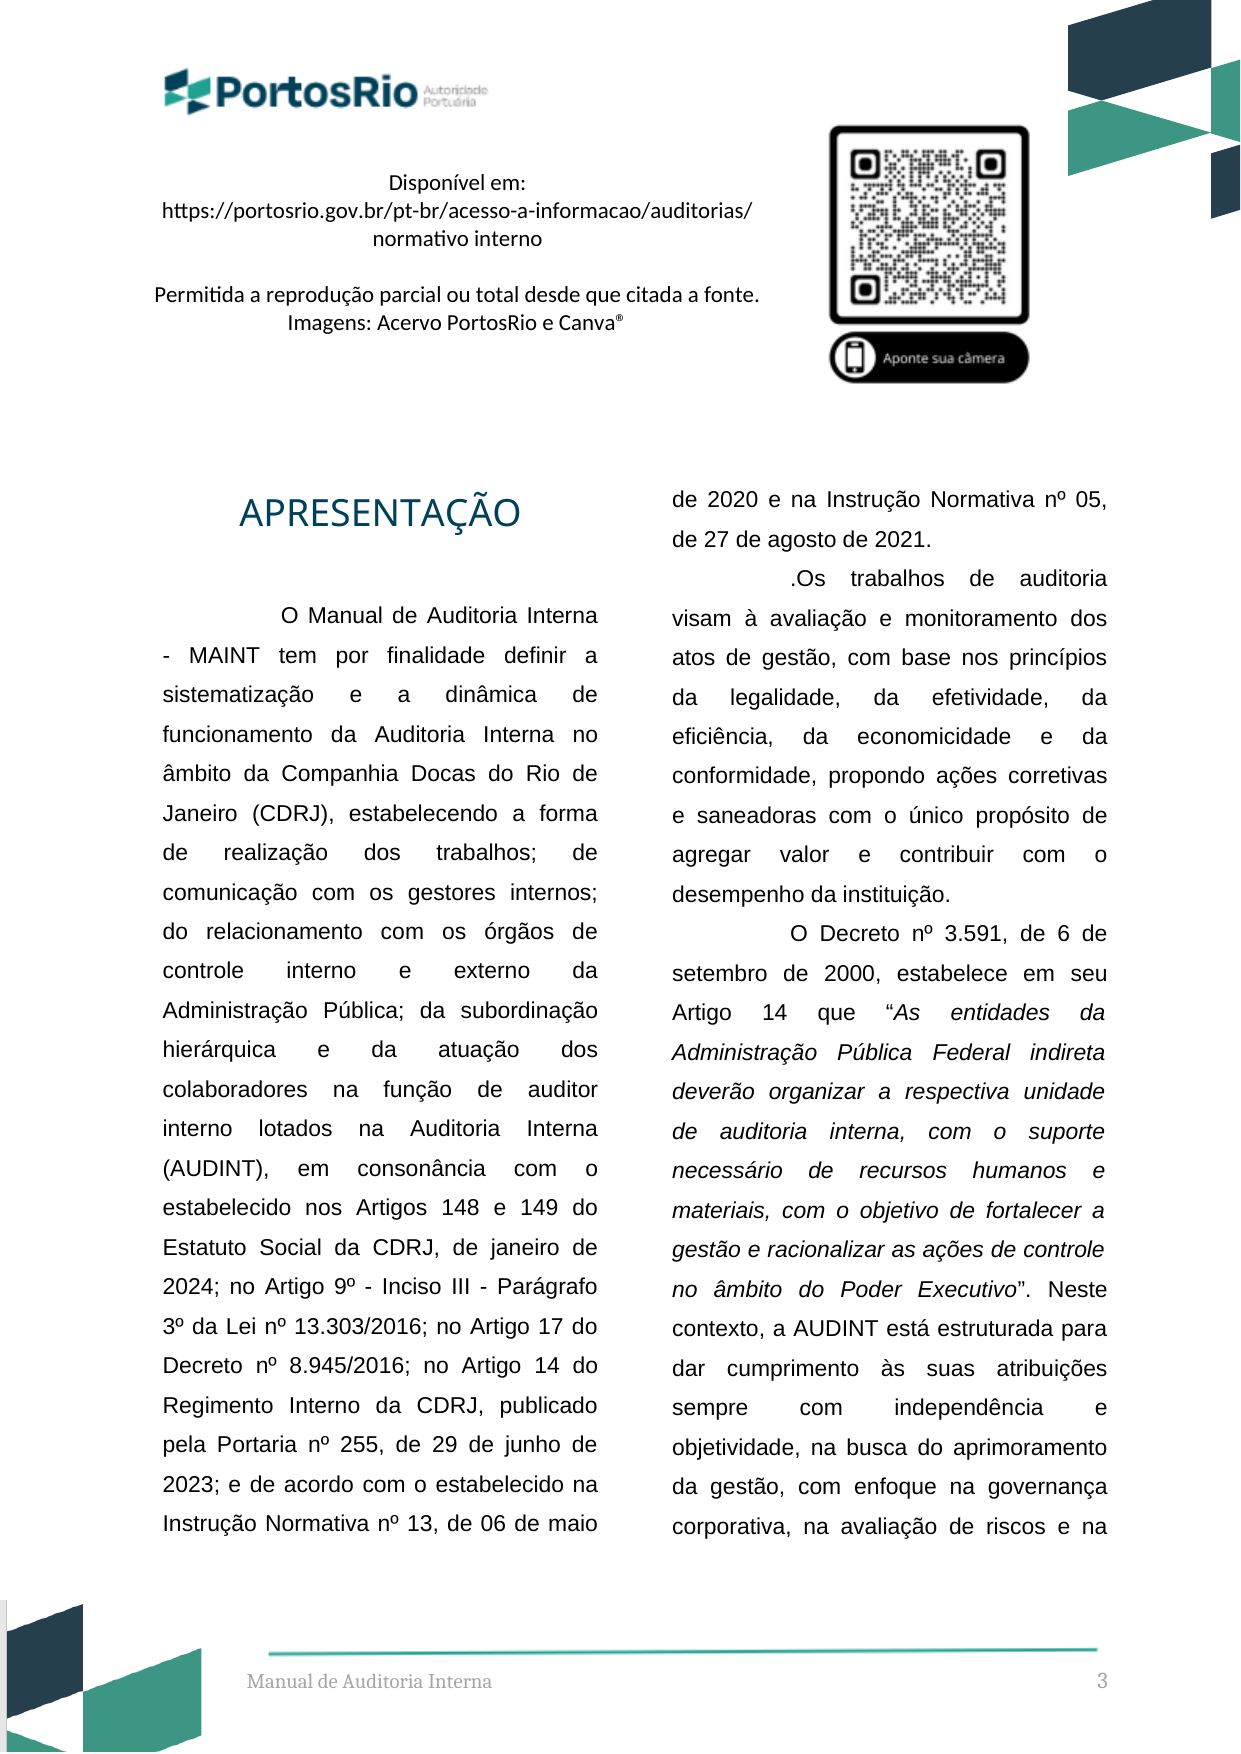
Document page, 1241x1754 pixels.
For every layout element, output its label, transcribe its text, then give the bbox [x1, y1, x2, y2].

text O Manual de Auditoria Interna - MAINT tem por finalidade definir a sistematização e a dinâmica de funcionamento da Auditoria Interna no âmbito da Companhia Docas do Rio de Janeiro (CDRJ), estabelecendo a forma de realização dos trabalhos; de comunicação com os gestores internos; do relacionamento com os órgãos de controle interno e externo da Administração Pública; da subordinação hierárquica e da atuação dos colaboradores na função de auditor interno lotados na Auditoria Interna (AUDINT), em consonância com o estabelecido nos Artigos 148 e 149 do Estatuto Social da CDRJ, de janeiro de 2024; no Artigo 9º - Inciso III - Parágrafo 3º da Lei nº 13.303/2016; no Artigo 17 do Decreto nº 8.945/2016; no Artigo 14 do Regimento Interno da CDRJ, publicado pela Portaria nº 255, de 29 de junho de 2023; e de acordo com o estabelecido na Instrução Normativa nº 13, de 06 de maio [162, 602, 598, 1537]
text APRESENTAÇÃO [162, 486, 598, 537]
table_header Disponível em: https://portosrio.gov.br/pt-br/acesso-a-informacao/auditorias/normativo interno Permitida a reprodução parcial ou total desde que citada a fonte. Imagens: Acervo PortosRio e Canva® [133, 118, 782, 407]
text .Os trabalhos de auditoria visam à avaliação e monitoramento dos atos de gestão, com base nos princípios da legalidade, da efetividade, da eficiência, da economicidade e da conformidade, propondo ações corretivas e saneadoras com o único propósito de agregar valor e contribuir com o desempenho da instituição. [672, 565, 1107, 907]
table_header [782, 118, 1106, 407]
text O Decreto nº 3.591, de 6 de setembro de 2000, estabelece em seu Artigo 14 que “As entidades da Administração Pública Federal indireta deverão organizar a respectiva unidade de auditoria interna, com o suporte necessário de recursos humanos e materiais, com o objetivo de fortalecer a gestão e racionalizar as ações de controle no âmbito do Poder Executivo”. Neste contexto, a AUDINT está estruturada para dar cumprimento às suas atribuições sempre com independência e objetividade, na busca do aprimoramento da gestão, com enfoque na governança corporativa, na avaliação de riscos e na [672, 920, 1107, 1539]
text de 2020 e na Instrução Normativa nº 05, de 27 de agosto de 2021. [672, 486, 1107, 552]
